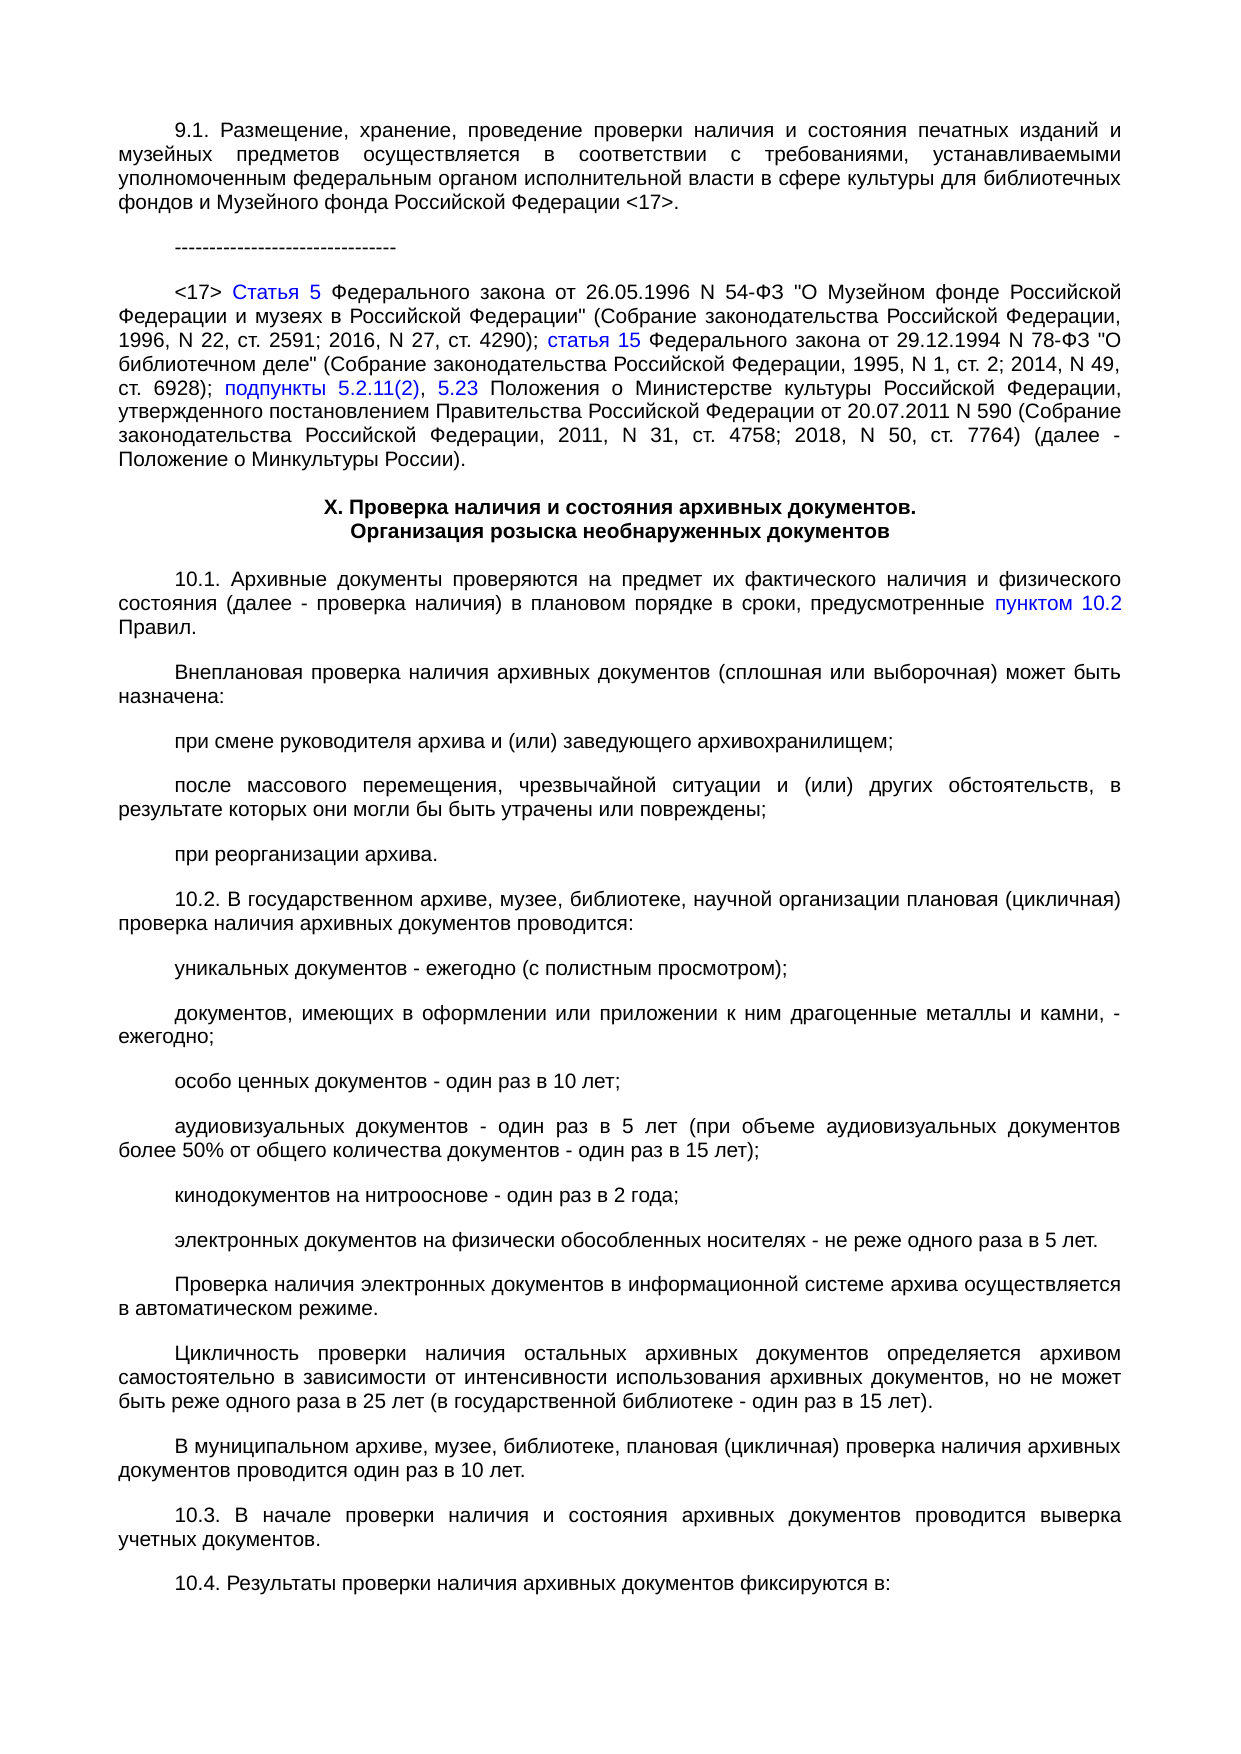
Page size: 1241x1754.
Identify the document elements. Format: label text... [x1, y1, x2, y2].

text Цикличность проверки наличия остальных архивных документов определяется архивом самостоятельно в зависимости от интенсивности использования архивных документов, но не может быть реже одного раза в 25 лет (в государственной библиотеке - один раз в 15 лет). [118, 1341, 1122, 1413]
text аудиовизуальных документов - один раз в 5 лет (при объеме аудиовизуальных документов более 50% от общего количества документов - один раз в 15 лет); [118, 1114, 1122, 1162]
text -------------------------------- [118, 235, 1122, 259]
text электронных документов на физически обособленных носителях - не реже одного раза в 5 лет. [118, 1227, 1122, 1251]
text В муниципальном архиве, музее, библиотеке, плановая (цикличная) проверка наличия архивных документов проводится один раз в 10 лет. [118, 1434, 1122, 1482]
text кинодокументов на нитрооснове - один раз в 2 года; [118, 1183, 1122, 1207]
text при реорганизации архива. [118, 842, 1122, 866]
text Организация розыска необнаруженных документов [118, 519, 1122, 543]
text 10.4. Результаты проверки наличия архивных документов фиксируются в: [118, 1571, 1122, 1595]
text при смене руководителя архива и (или) заведующего архивохранилищем; [118, 728, 1122, 752]
text Проверка наличия электронных документов в информационной системе архива осуществляется в автоматическом режиме. [118, 1272, 1122, 1320]
text 9.1. Размещение, хранение, проведение проверки наличия и состояния печатных изданий и музейных предметов осуществляется в соответствии с требованиями, устанавливаемыми уполномоченным федеральным органом исполнительной власти в сфере культуры для библиотечных фондов и Музейного фонда Российской Федерации <17>. [118, 118, 1122, 214]
text особо ценных документов - один раз в 10 лет; [118, 1069, 1122, 1093]
text после массового перемещения, чрезвычайной ситуации и (или) других обстоятельств, в результате которых они могли бы быть утрачены или повреждены; [118, 773, 1122, 821]
text 10.1. Архивные документы проверяются на предмет их фактического наличия и физического состояния (далее - проверка наличия) в плановом порядке в сроки, предусмотренные пунктом 10.2 Правил. [118, 567, 1122, 639]
text <17> Статья 5 Федерального закона от 26.05.1996 N 54-ФЗ "О Музейном фонде Российской Федерации и музеях в Российской Федерации" (Собрание законодательства Российской Федерации, 1996, N 22, ст. 2591; 2016, N 27, ст. 4290); статья 15 Федерального закона от 29.12.1994 N 78-ФЗ "О библиотечном деле" (Собрание законодательства Российской Федерации, 1995, N 1, ст. 2; 2014, N 49, ст. 6928); подпункты 5.2.11(2), 5.23 Положения о Министерстве культуры Российской Федерации, утвержденного постановлением Правительства Российской Федерации от 20.07.2011 N 590 (Собрание законодательства Российской Федерации, 2011, N 31, ст. 4758; 2018, N 50, ст. 7764) (далее - Положение о Минкультуры России). [118, 279, 1122, 471]
text Внеплановая проверка наличия архивных документов (сплошная или выборочная) может быть назначена: [118, 660, 1122, 708]
text уникальных документов - ежегодно (с полистным просмотром); [118, 956, 1122, 979]
text 10.3. В начале проверки наличия и состояния архивных документов проводится выверка учетных документов. [118, 1502, 1122, 1550]
subtitle X. Проверка наличия и состояния архивных документов. [118, 495, 1122, 519]
text 10.2. В государственном архиве, музее, библиотеке, научной организации плановая (цикличная) проверка наличия архивных документов проводится: [118, 887, 1122, 935]
text документов, имеющих в оформлении или приложении к ним драгоценные металлы и камни, - ежегодно; [118, 1000, 1122, 1048]
